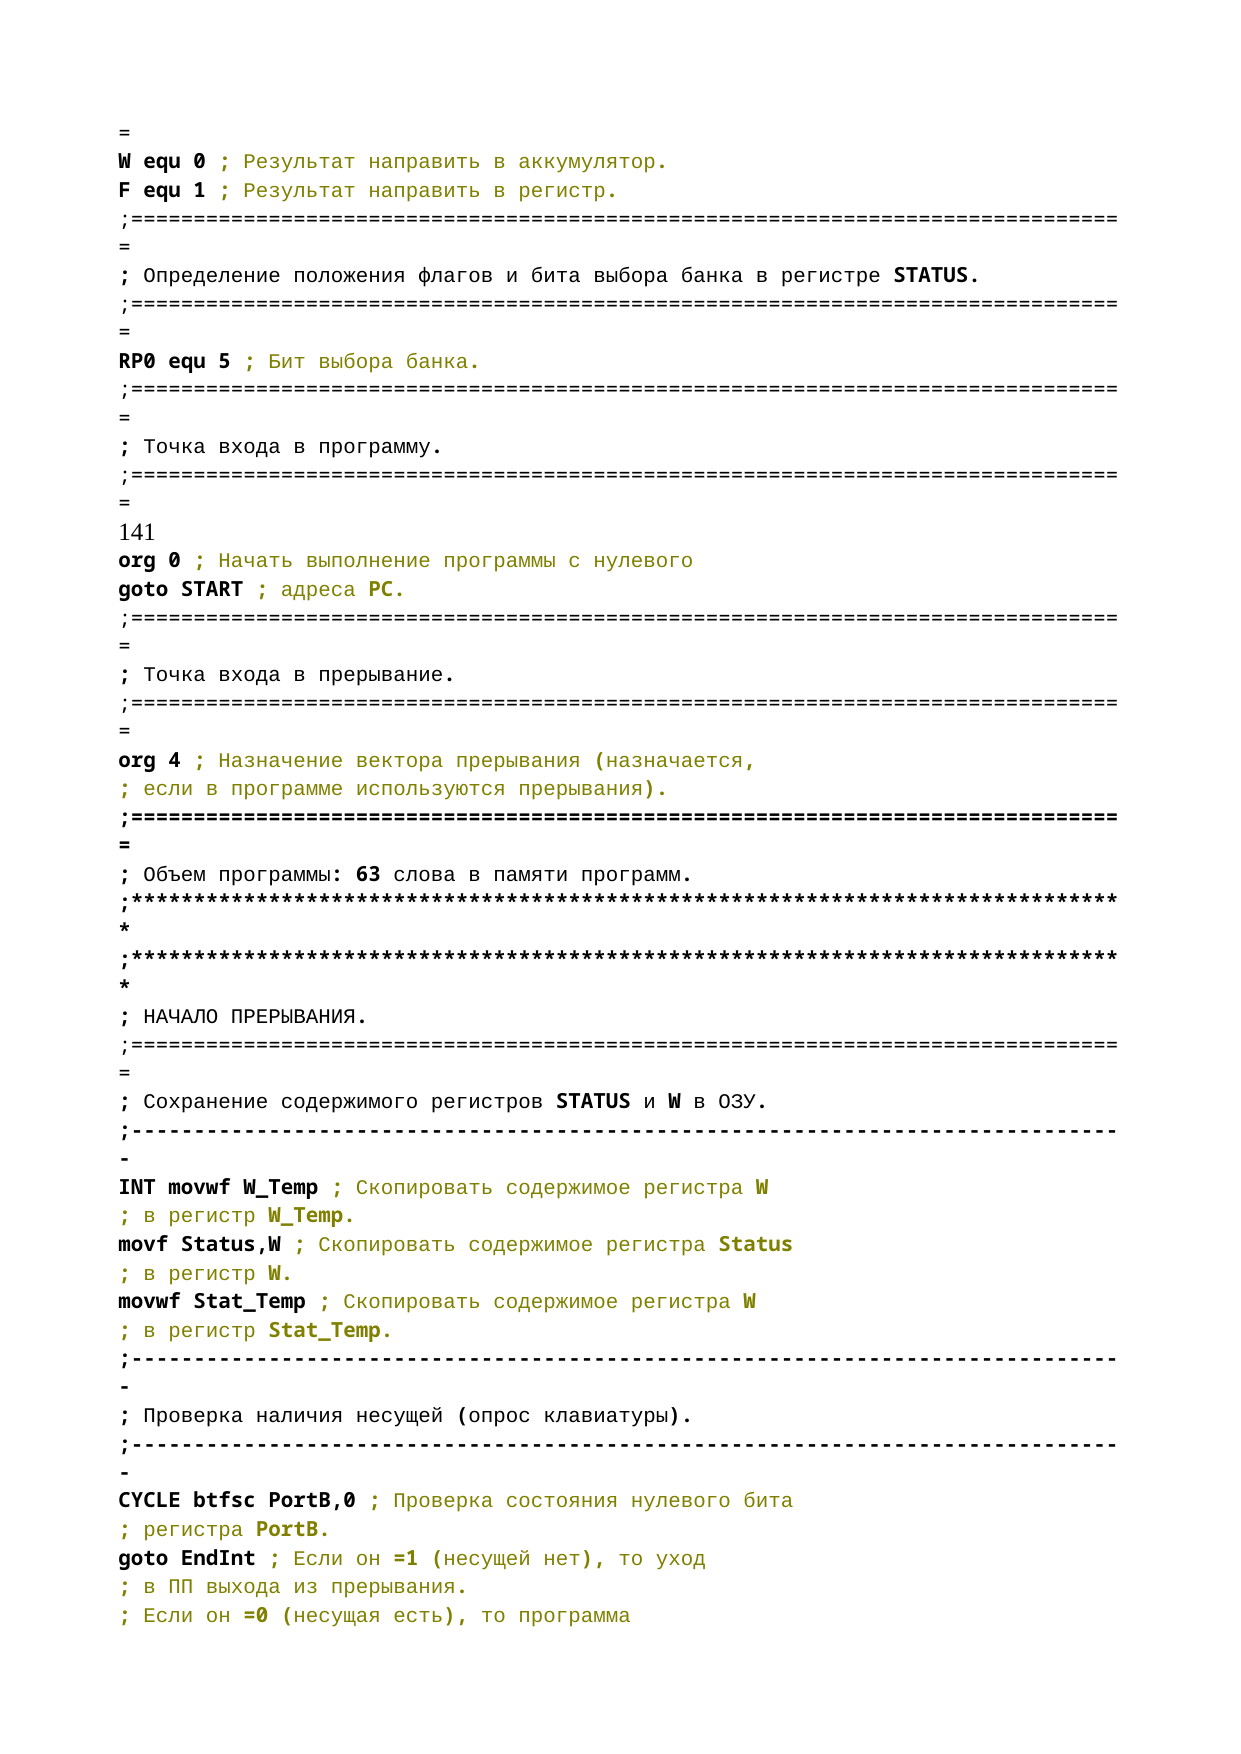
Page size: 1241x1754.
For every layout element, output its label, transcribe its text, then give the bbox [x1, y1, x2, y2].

text ;================================================================================ [118, 1030, 1122, 1087]
text F equ 1 ; Результат направить в регистр. [118, 175, 1122, 204]
text W equ 0 ; Результат направить в аккумулятор. [118, 147, 1122, 175]
text ; Точка входа в прерывание. [118, 659, 1122, 688]
text ; в регистр W. [118, 1258, 1122, 1286]
text ;================================================================================ [118, 289, 1122, 346]
text ; Сохранение содержимого регистров STATUS и W в ОЗУ. [118, 1087, 1122, 1115]
text org 0 ; Начать выполнение программы с нулевого [118, 546, 1122, 574]
text = [118, 118, 1122, 147]
text ; Проверка наличия несущей (опрос клавиатуры). [118, 1400, 1122, 1429]
text ; если в программе используются прерывания). [118, 773, 1122, 802]
text ; в регистр W_Temp. [118, 1201, 1122, 1229]
text ; НАЧАЛО ПРЕРЫВАНИЯ. [118, 1001, 1122, 1030]
text org 4 ; Назначение вектора прерывания (назначается, [118, 745, 1122, 773]
text ; в регистр Stat_Temp. [118, 1315, 1122, 1343]
text ;-------------------------------------------------------------------------------- [118, 1115, 1122, 1172]
text ;================================================================================ [118, 204, 1122, 261]
text goto EndInt ; Если он =1 (несущей нет), то уход [118, 1543, 1122, 1571]
text ;******************************************************************************** [118, 887, 1122, 944]
text ;================================================================================ [118, 802, 1122, 859]
text ; в ПП выхода из прерывания. [118, 1571, 1122, 1600]
text ; регистра PortB. [118, 1514, 1122, 1543]
text 141 [118, 517, 1122, 546]
text ; Объем программы: 63 слова в памяти программ. [118, 859, 1122, 887]
text ;================================================================================ [118, 374, 1122, 431]
text ;================================================================================ [118, 460, 1122, 517]
text ;================================================================================ [118, 603, 1122, 659]
text movf Status,W ; Скопировать содержимое регистра Status [118, 1229, 1122, 1258]
text ;-------------------------------------------------------------------------------- [118, 1343, 1122, 1400]
text ;================================================================================ [118, 688, 1122, 745]
text goto START ; адреса PC. [118, 574, 1122, 603]
text ; Если он =0 (несущая есть), то программа [118, 1600, 1122, 1628]
text ;-------------------------------------------------------------------------------- [118, 1429, 1122, 1486]
text CYCLE btfsc PortB,0 ; Проверка состояния нулевого бита [118, 1486, 1122, 1514]
text ; Точка входа в программу. [118, 431, 1122, 460]
text ;******************************************************************************** [118, 944, 1122, 1001]
text movwf Stat_Temp ; Скопировать содержимое регистра W [118, 1286, 1122, 1315]
text RP0 equ 5 ; Бит выбора банка. [118, 346, 1122, 374]
text ; Определение положения флагов и бита выбора банка в регистре STATUS. [118, 261, 1122, 289]
text INT movwf W_Temp ; Скопировать содержимое регистра W [118, 1172, 1122, 1201]
